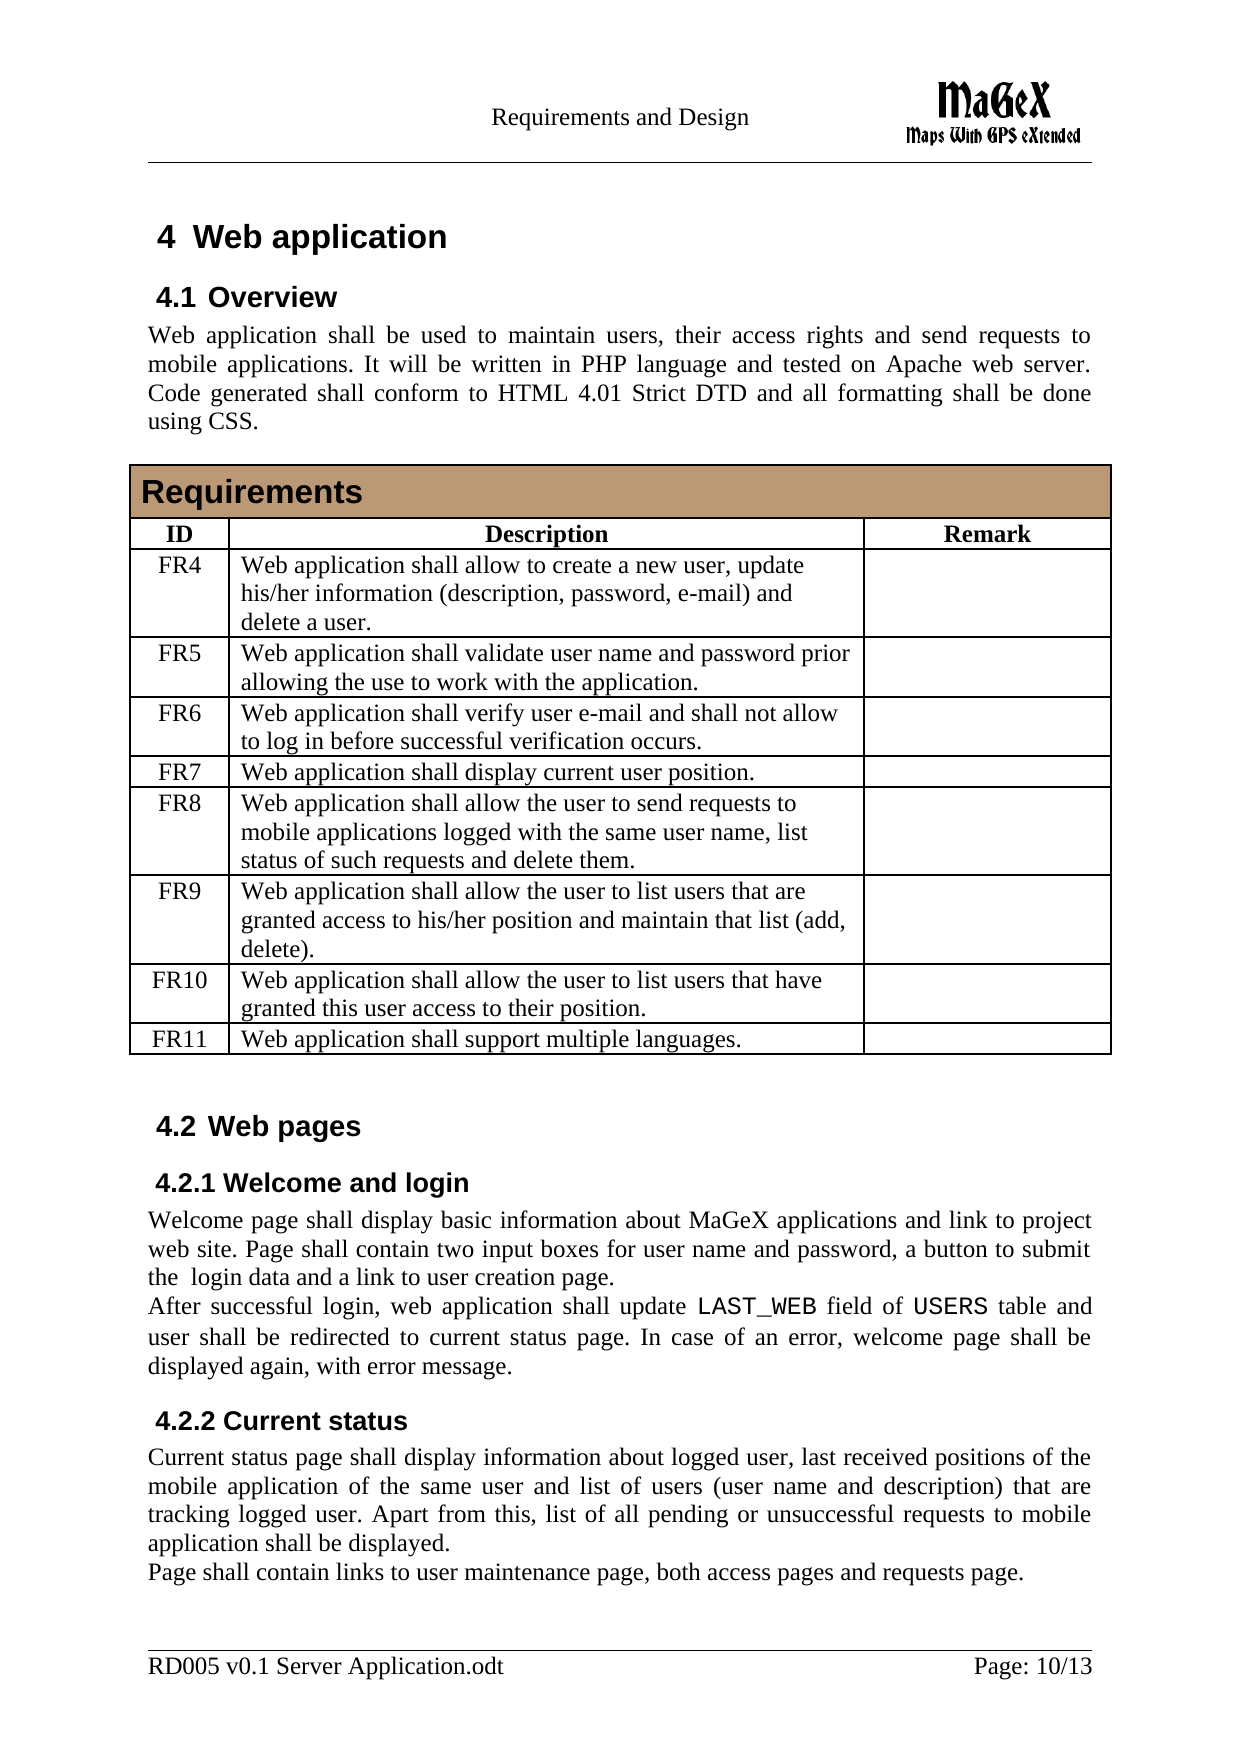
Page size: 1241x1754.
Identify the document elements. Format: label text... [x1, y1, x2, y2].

table_cell FR6 [131, 698, 228, 755]
table_cell Web application shall validate user name and password prior allowing the use to work with the application. [230, 638, 863, 696]
subtitle Web application [148, 217, 1092, 255]
subtitle Overview [148, 280, 1092, 314]
text Web application shall be used to maintain users, their access rights and send requests to mobile applications. It will be written in PHP language and tested on Apache web server. Code generated shall conform to HTML 4.01 Strict DTD and all formatting shall be done using CSS. [148, 320, 1092, 435]
table_cell Remark [865, 519, 1110, 548]
table_cell [865, 550, 1110, 636]
table_cell FR9 [131, 876, 228, 963]
table_cell Web application shall allow the user to send requests to mobile applications logged with the same user name, list status of such requests and delete them. [230, 788, 863, 874]
text Page shall contain links to user maintenance page, both access pages and requests page. [148, 1557, 1092, 1586]
table_cell Web application shall allow to create a new user, update his/her information (description, password, e‑mail) and delete a user. [230, 550, 863, 636]
table_cell Web application shall allow the user to list users that are granted access to his/her position and maintain that list (add, delete). [230, 876, 863, 963]
picture [903, 78, 1084, 147]
table_cell [865, 698, 1110, 755]
subtitle Welcome and login [148, 1167, 1092, 1199]
table_header Requirements [131, 466, 1110, 517]
table_cell [865, 788, 1110, 874]
table_cell FR8 [131, 788, 228, 874]
table_cell FR10 [131, 965, 228, 1022]
table_cell Web application shall allow the user to list users that have granted this user access to their position. [230, 965, 863, 1022]
table_cell Web application shall verify user e-mail and shall not allow to log in before successful verification occurs. [230, 698, 863, 755]
table_cell [865, 638, 1110, 696]
text After successful login, web application shall update LAST_WEB field of USERS table and user shall be redirected to current status page. In case of an error, welcome page shall be displayed again, with error message. [148, 1291, 1092, 1379]
table_cell FR11 [131, 1024, 228, 1053]
table_cell Web application shall display current user position. [230, 757, 863, 786]
table_cell [865, 1024, 1110, 1053]
table_cell [865, 965, 1110, 1022]
text Current status page shall display information about logged user, last received positions of the mobile application of the same user and list of users (user name and description) that are tracking logged user. Apart from this, list of all pending or unsuccessful requests to mobile application shall be displayed. [148, 1442, 1092, 1557]
table_cell ID [131, 519, 228, 548]
table_cell Description [230, 519, 863, 548]
table_cell FR7 [131, 757, 228, 786]
table_cell [865, 876, 1110, 963]
table_cell FR4 [131, 550, 228, 636]
table_cell [865, 757, 1110, 786]
table_cell Web application shall support multiple languages. [230, 1024, 863, 1053]
table_cell FR5 [131, 638, 228, 696]
subtitle Web pages [148, 1109, 1092, 1142]
text Welcome page shall display basic information about MaGeX applications and link to project web site. Page shall contain two input boxes for user name and password, a button to submit the login data and a link to user creation page. [148, 1205, 1092, 1291]
subtitle Current status [148, 1404, 1092, 1436]
